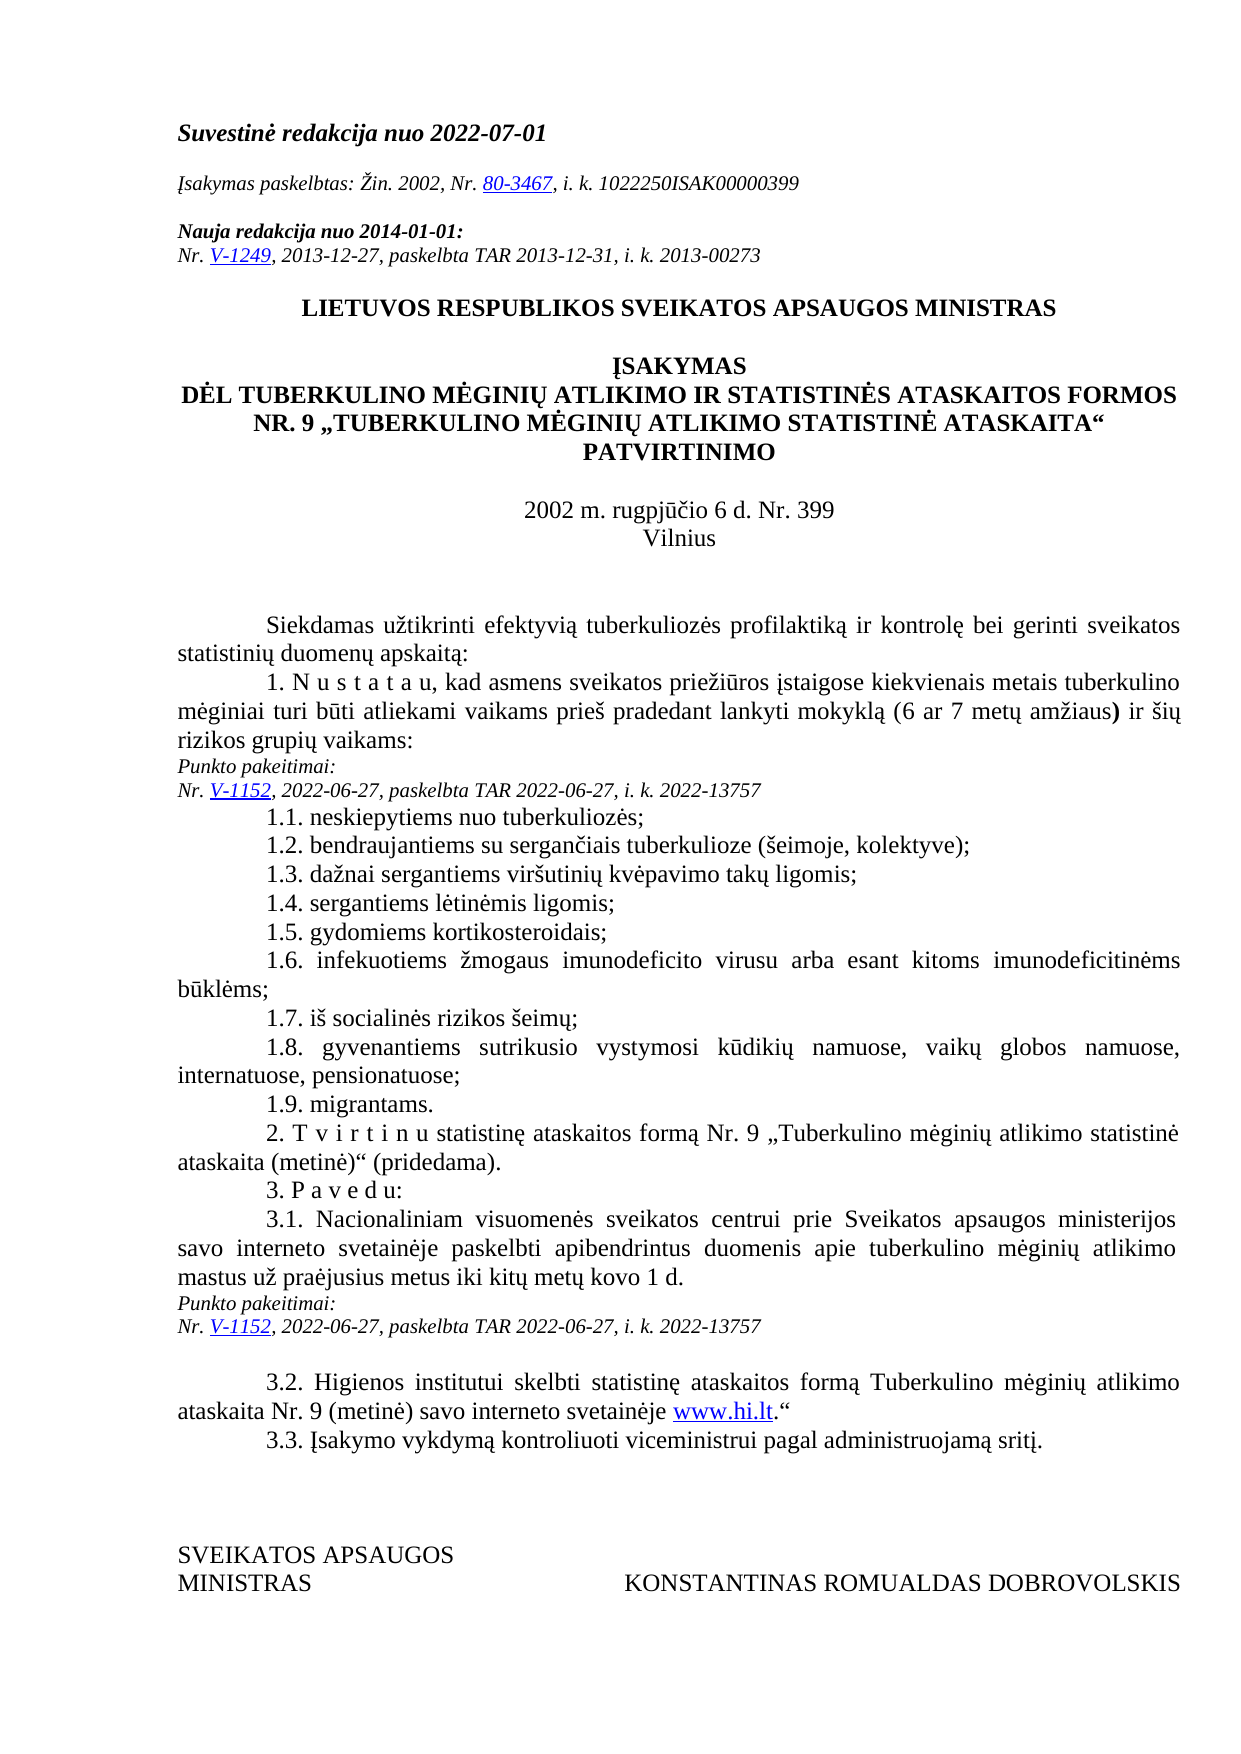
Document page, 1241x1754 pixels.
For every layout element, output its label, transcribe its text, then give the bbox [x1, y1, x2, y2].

text 2. T v i r t i n u statistinę ataskaitos formą Nr. 9 „Tuberkulino mėginių atlikimo statistinė ataskaita (metinė)“ (pridedama). [177, 1118, 1181, 1175]
text 1.8. gyvenantiems sutrikusio vystymosi kūdikių namuose, vaikų globos namuose, internatuose, pensionatuose; [177, 1032, 1181, 1089]
text 1.9. migrantams. [177, 1089, 1181, 1118]
text 2002 m. rugpjūčio 6 d. Nr. 399 [177, 495, 1181, 523]
text 1. N u s t a t a u, kad asmens sveikatos priežiūros įstaigose kiekvienais metais tuberkulino mėginiai turi būti atliekami vaikams prieš pradedant lankyti mokyklą (6 ar 7 metų amžiaus) ir šių rizikos grupių vaikams: [177, 667, 1181, 753]
text Nauja redakcija nuo 2014-01-01: [177, 219, 1181, 243]
text Įsakymas paskelbtas: Žin. 2002, Nr. 80-3467, i. k. 1022250ISAK00000399 [177, 171, 1181, 195]
text ĮSAKYMAS [177, 351, 1181, 380]
text DĖL TUBERKULINO MĖGINIŲ ATLIKIMO IR STATISTINĖS ATASKAITOS FORMOS NR. 9 „TUBERKULINO MĖGINIŲ ATLIKIMO STATISTINĖ ATASKAITA“ PATVIRTINIMO [177, 380, 1181, 466]
text 3.2. Higienos institutui skelbti statistinę ataskaitos formą Tuberkulino mėginių atlikimo ataskaita Nr. 9 (metinė) savo interneto svetainėje www.hi.lt.“ [177, 1367, 1181, 1425]
text Nr. V-1152, 2022-06-27, paskelbta TAR 2022-06-27, i. k. 2022-13757 [177, 1314, 1181, 1338]
text MINISTRAS KONSTANTINAS ROMUALDAS DOBROVOLSKIS [177, 1568, 1181, 1597]
text Vilnius [177, 523, 1181, 552]
text 1.2. bendraujantiems su sergančiais tuberkulioze (šeimoje, kolektyve); [177, 830, 1181, 859]
text Suvestinė redakcija nuo 2022-07-01 [177, 118, 1181, 147]
text LIETUVOS RESPUBLIKOS SVEIKATOS APSAUGOS MINISTRAS [177, 293, 1181, 322]
text Nr. V-1152, 2022-06-27, paskelbta TAR 2022-06-27, i. k. 2022-13757 [177, 778, 1181, 802]
text 1.5. gydomiems kortikosteroidais; [177, 917, 1181, 945]
text 3.3. Įsakymo vykdymą kontroliuoti viceministrui pagal administruojamą sritį. [177, 1425, 1181, 1453]
text 1.6. infekuotiems žmogaus imunodeficito virusu arba esant kitoms imunodeficitinėms būklėms; [177, 945, 1181, 1003]
text Punkto pakeitimai: [177, 1290, 1181, 1314]
text 1.4. sergantiems lėtinėmis ligomis; [177, 888, 1181, 917]
text 1.1. neskiepytiems nuo tuberkuliozės; [177, 802, 1181, 830]
text SVEIKATOS APSAUGOS [177, 1540, 1181, 1568]
text Nr. V-1249, 2013-12-27, paskelbta TAR 2013-12-31, i. k. 2013-00273 [177, 243, 1181, 267]
text Punkto pakeitimai: [177, 753, 1181, 778]
text 1.3. dažnai sergantiems viršutinių kvėpavimo takų ligomis; [177, 859, 1181, 888]
text 3. P a v e d u: [177, 1175, 1181, 1204]
text 3.1. Nacionaliniam visuomenės sveikatos centrui prie Sveikatos apsaugos ministerijos savo interneto svetainėje paskelbti apibendrintus duomenis apie tuberkulino mėginių atlikimo mastus už praėjusius metus iki kitų metų kovo 1 d. [177, 1204, 1177, 1290]
text Siekdamas užtikrinti efektyvią tuberkuliozės profilaktiką ir kontrolę bei gerinti sveikatos statistinių duomenų apskaitą: [177, 610, 1181, 667]
text 1.7. iš socialinės rizikos šeimų; [177, 1003, 1181, 1032]
